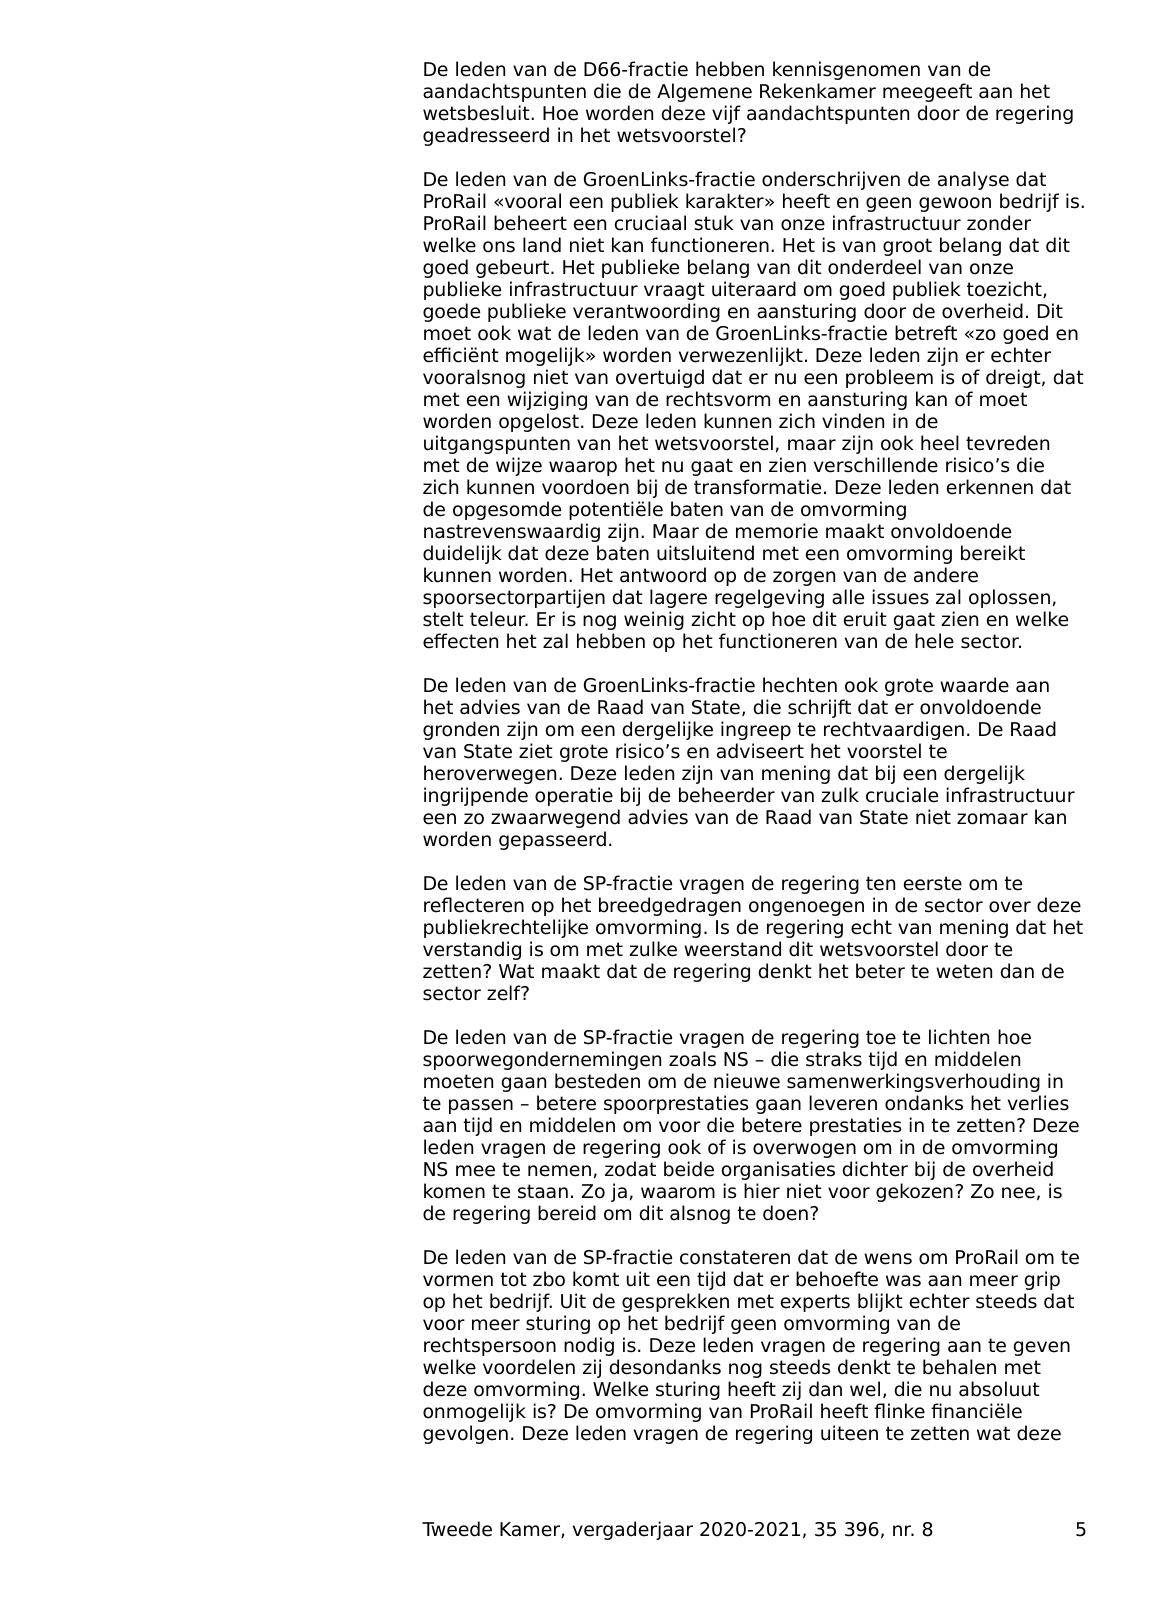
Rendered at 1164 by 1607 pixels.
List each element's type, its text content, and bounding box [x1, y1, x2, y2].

text De leden van de SP-fractie vragen de regering toe te lichten hoe spoorwegondernemingen zoals NS – die straks tijd en middelen moeten gaan besteden om de nieuwe samenwerkingsverhouding in te passen – betere spoorprestaties gaan leveren ondanks het verlies aan tijd en middelen om voor die betere prestaties in te zetten? Deze leden vragen de regering ook of is overwogen om in de omvorming NS mee te nemen, zodat beide organisaties dichter bij de overheid komen te staan. Zo ja, waarom is hier niet voor gekozen? Zo nee, is de regering bereid om dit alsnog te doen? [422, 1027, 1087, 1225]
text De leden van de GroenLinks-fractie hechten ook grote waarde aan het advies van de Raad van State, die schrijft dat er onvoldoende gronden zijn om een dergelijke ingreep te rechtvaardigen. De Raad van State ziet grote risico’s en adviseert het voorstel te heroverwegen. Deze leden zijn van mening dat bij een dergelijk ingrijpende operatie bij de beheerder van zulk cruciale infrastructuur een zo zwaarwegend advies van de Raad van State niet zomaar kan worden gepasseerd. [422, 675, 1087, 851]
text De leden van de D66-fractie hebben kennisgenomen van de aandachtspunten die de Algemene Rekenkamer meegeeft aan het wetsbesluit. Hoe worden deze vijf aandachtspunten door de regering geadresseerd in het wetsvoorstel? [422, 59, 1087, 147]
text De leden van de GroenLinks-fractie onderschrijven de analyse dat ProRail «vooral een publiek karakter» heeft en geen gewoon bedrijf is. ProRail beheert een cruciaal stuk van onze infrastructuur zonder welke ons land niet kan functioneren. Het is van groot belang dat dit goed gebeurt. Het publieke belang van dit onderdeel van onze publieke infrastructuur vraagt uiteraard om goed publiek toezicht, goede publieke verantwoording en aansturing door de overheid. Dit moet ook wat de leden van de GroenLinks-fractie betreft «zo goed en efficiënt mogelijk» worden verwezenlijkt. Deze leden zijn er echter vooralsnog niet van overtuigd dat er nu een probleem is of dreigt, dat met een wijziging van de rechtsvorm en aansturing kan of moet worden opgelost. Deze leden kunnen zich vinden in de uitgangspunten van het wetsvoorstel, maar zijn ook heel tevreden met de wijze waarop het nu gaat en zien verschillende risico’s die zich kunnen voordoen bij de transformatie. Deze leden erkennen dat de opgesomde potentiële baten van de omvorming nastrevenswaardig zijn. Maar de memorie maakt onvoldoende duidelijk dat deze baten uitsluitend met een omvorming bereikt kunnen worden. Het antwoord op de zorgen van de andere spoorsectorpartijen dat lagere regelgeving alle issues zal oplossen, stelt teleur. Er is nog weinig zicht op hoe dit eruit gaat zien en welke effecten het zal hebben op het functioneren van de hele sector. [422, 169, 1087, 653]
text De leden van de SP-fractie constateren dat de wens om ProRail om te vormen tot zbo komt uit een tijd dat er behoefte was aan meer grip op het bedrijf. Uit de gesprekken met experts blijkt echter steeds dat voor meer sturing op het bedrijf geen omvorming van de rechtspersoon nodig is. Deze leden vragen de regering aan te geven welke voordelen zij desondanks nog steeds denkt te behalen met deze omvorming. Welke sturing heeft zij dan wel, die nu absoluut onmogelijk is? De omvorming van ProRail heeft flinke financiële gevolgen. Deze leden vragen de regering uiteen te zetten wat deze [422, 1247, 1087, 1445]
text De leden van de SP-fractie vragen de regering ten eerste om te reflecteren op het breedgedragen ongenoegen in de sector over deze publiekrechtelijke omvorming. Is de regering echt van mening dat het verstandig is om met zulke weerstand dit wetsvoorstel door te zetten? Wat maakt dat de regering denkt het beter te weten dan de sector zelf? [422, 873, 1087, 1005]
